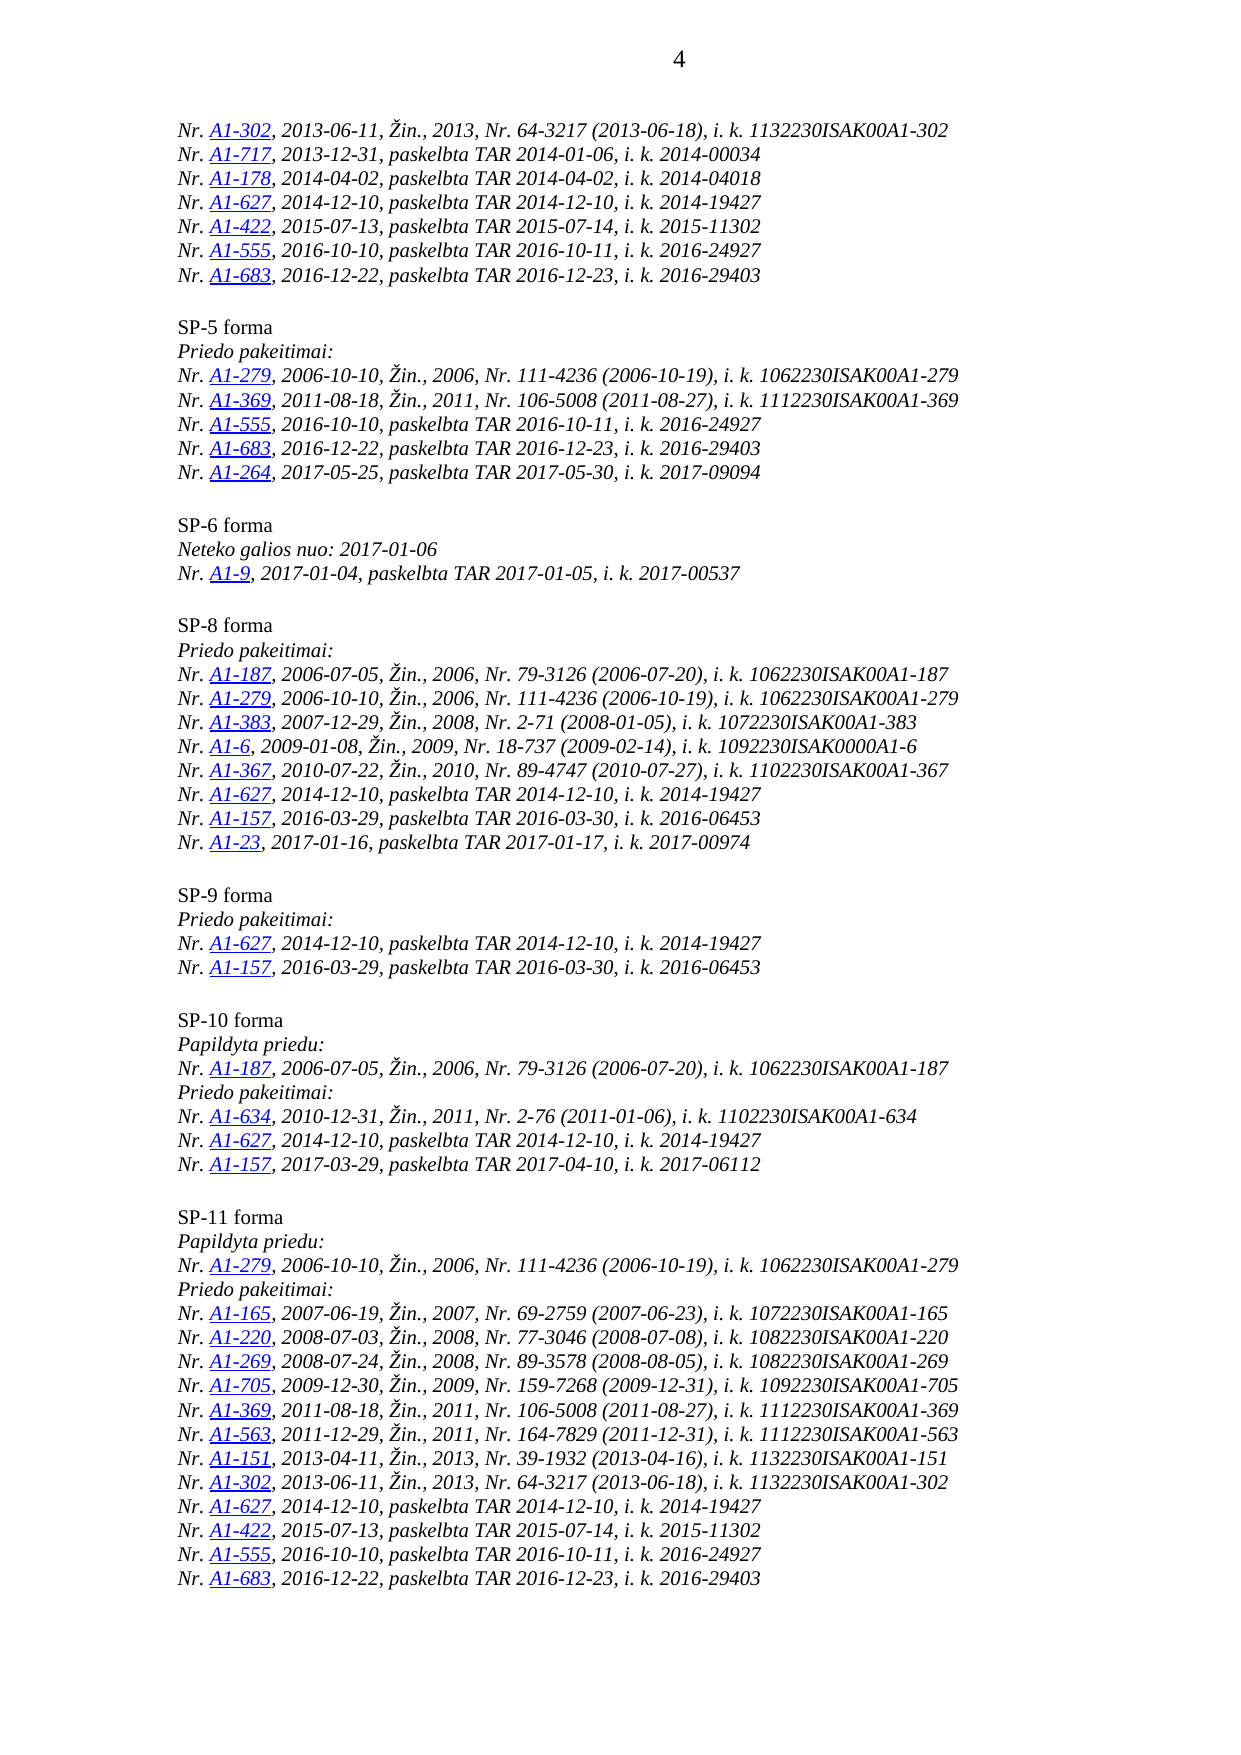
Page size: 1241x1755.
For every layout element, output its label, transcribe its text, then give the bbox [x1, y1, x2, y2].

text Nr. A1-23, 2017-01-16, paskelbta TAR 2017-01-17, i. k. 2017-00974 [177, 830, 1181, 854]
text Nr. A1-627, 2014-12-10, paskelbta TAR 2014-12-10, i. k. 2014-19427 [177, 931, 1181, 955]
text Nr. A1-555, 2016-10-10, paskelbta TAR 2016-10-11, i. k. 2016-24927 [177, 1542, 1181, 1566]
text Nr. A1-422, 2015-07-13, paskelbta TAR 2015-07-14, i. k. 2015-11302 [177, 214, 1181, 238]
text Nr. A1-302, 2013-06-11, Žin., 2013, Nr. 64-3217 (2013-06-18), i. k. 1132230ISAK00A1-302 [177, 118, 1181, 142]
text Nr. A1-369, 2011-08-18, Žin., 2011, Nr. 106-5008 (2011-08-27), i. k. 1112230ISAK00A1-369 [177, 387, 1181, 412]
text Neteko galios nuo: 2017-01-06 [177, 537, 1181, 561]
text Nr. A1-220, 2008-07-03, Žin., 2008, Nr. 77-3046 (2008-07-08), i. k. 1082230ISAK00A1-220 [177, 1325, 1181, 1349]
text Priedo pakeitimai: [177, 1277, 1181, 1301]
text SP-10 forma [177, 1008, 1181, 1032]
text SP-8 forma [177, 613, 1181, 637]
text Nr. A1-279, 2006-10-10, Žin., 2006, Nr. 111-4236 (2006-10-19), i. k. 1062230ISAK00A1-279 [177, 686, 1181, 710]
text Nr. A1-9, 2017-01-04, paskelbta TAR 2017-01-05, i. k. 2017-00537 [177, 561, 1181, 585]
text Nr. A1-157, 2016-03-29, paskelbta TAR 2016-03-30, i. k. 2016-06453 [177, 806, 1181, 830]
text Nr. A1-683, 2016-12-22, paskelbta TAR 2016-12-23, i. k. 2016-29403 [177, 262, 1181, 287]
text Priedo pakeitimai: [177, 339, 1181, 363]
text Nr. A1-279, 2006-10-10, Žin., 2006, Nr. 111-4236 (2006-10-19), i. k. 1062230ISAK00A1-279 [177, 363, 1181, 387]
text Nr. A1-269, 2008-07-24, Žin., 2008, Nr. 89-3578 (2008-08-05), i. k. 1082230ISAK00A1-269 [177, 1349, 1181, 1373]
text Nr. A1-151, 2013-04-11, Žin., 2013, Nr. 39-1932 (2013-04-16), i. k. 1132230ISAK00A1-151 [177, 1446, 1181, 1470]
text Priedo pakeitimai: [177, 637, 1181, 662]
text Nr. A1-555, 2016-10-10, paskelbta TAR 2016-10-11, i. k. 2016-24927 [177, 238, 1181, 262]
text Nr. A1-627, 2014-12-10, paskelbta TAR 2014-12-10, i. k. 2014-19427 [177, 190, 1181, 214]
text Nr. A1-157, 2016-03-29, paskelbta TAR 2016-03-30, i. k. 2016-06453 [177, 955, 1181, 979]
text Papildyta priedu: [177, 1032, 1181, 1056]
text Nr. A1-157, 2017-03-29, paskelbta TAR 2017-04-10, i. k. 2017-06112 [177, 1152, 1181, 1176]
text Nr. A1-367, 2010-07-22, Žin., 2010, Nr. 89-4747 (2010-07-27), i. k. 1102230ISAK00A1-367 [177, 758, 1181, 782]
text Nr. A1-634, 2010-12-31, Žin., 2011, Nr. 2-76 (2011-01-06), i. k. 1102230ISAK00A1-634 [177, 1104, 1181, 1128]
text Nr. A1-383, 2007-12-29, Žin., 2008, Nr. 2-71 (2008-01-05), i. k. 1072230ISAK00A1-383 [177, 710, 1181, 734]
text Nr. A1-187, 2006-07-05, Žin., 2006, Nr. 79-3126 (2006-07-20), i. k. 1062230ISAK00A1-187 [177, 1056, 1181, 1080]
text Nr. A1-627, 2014-12-10, paskelbta TAR 2014-12-10, i. k. 2014-19427 [177, 1128, 1181, 1152]
text Nr. A1-369, 2011-08-18, Žin., 2011, Nr. 106-5008 (2011-08-27), i. k. 1112230ISAK00A1-369 [177, 1397, 1181, 1422]
text Nr. A1-683, 2016-12-22, paskelbta TAR 2016-12-23, i. k. 2016-29403 [177, 436, 1181, 460]
text Nr. A1-302, 2013-06-11, Žin., 2013, Nr. 64-3217 (2013-06-18), i. k. 1132230ISAK00A1-302 [177, 1470, 1181, 1494]
text Nr. A1-627, 2014-12-10, paskelbta TAR 2014-12-10, i. k. 2014-19427 [177, 782, 1181, 806]
text SP-11 forma [177, 1205, 1181, 1229]
text Nr. A1-683, 2016-12-22, paskelbta TAR 2016-12-23, i. k. 2016-29403 [177, 1566, 1181, 1590]
text Nr. A1-627, 2014-12-10, paskelbta TAR 2014-12-10, i. k. 2014-19427 [177, 1494, 1181, 1518]
text SP-5 forma [177, 315, 1181, 339]
text SP-6 forma [177, 512, 1181, 537]
text Nr. A1-705, 2009-12-30, Žin., 2009, Nr. 159-7268 (2009-12-31), i. k. 1092230ISAK00A1-705 [177, 1373, 1181, 1397]
text SP-9 forma [177, 883, 1181, 907]
text Papildyta priedu: [177, 1229, 1181, 1253]
text Nr. A1-279, 2006-10-10, Žin., 2006, Nr. 111-4236 (2006-10-19), i. k. 1062230ISAK00A1-279 [177, 1253, 1181, 1277]
text Nr. A1-165, 2007-06-19, Žin., 2007, Nr. 69-2759 (2007-06-23), i. k. 1072230ISAK00A1-165 [177, 1301, 1181, 1325]
text Nr. A1-563, 2011-12-29, Žin., 2011, Nr. 164-7829 (2011-12-31), i. k. 1112230ISAK00A1-563 [177, 1422, 1181, 1446]
text Nr. A1-187, 2006-07-05, Žin., 2006, Nr. 79-3126 (2006-07-20), i. k. 1062230ISAK00A1-187 [177, 662, 1181, 686]
text Nr. A1-6, 2009-01-08, Žin., 2009, Nr. 18-737 (2009-02-14), i. k. 1092230ISAK0000A1-6 [177, 734, 1181, 758]
text Nr. A1-555, 2016-10-10, paskelbta TAR 2016-10-11, i. k. 2016-24927 [177, 412, 1181, 436]
text Nr. A1-717, 2013-12-31, paskelbta TAR 2014-01-06, i. k. 2014-00034 [177, 142, 1181, 166]
text Nr. A1-422, 2015-07-13, paskelbta TAR 2015-07-14, i. k. 2015-11302 [177, 1518, 1181, 1542]
text Nr. A1-178, 2014-04-02, paskelbta TAR 2014-04-02, i. k. 2014-04018 [177, 166, 1181, 190]
text Priedo pakeitimai: [177, 907, 1181, 931]
text Priedo pakeitimai: [177, 1080, 1181, 1104]
text Nr. A1-264, 2017-05-25, paskelbta TAR 2017-05-30, i. k. 2017-09094 [177, 460, 1181, 484]
